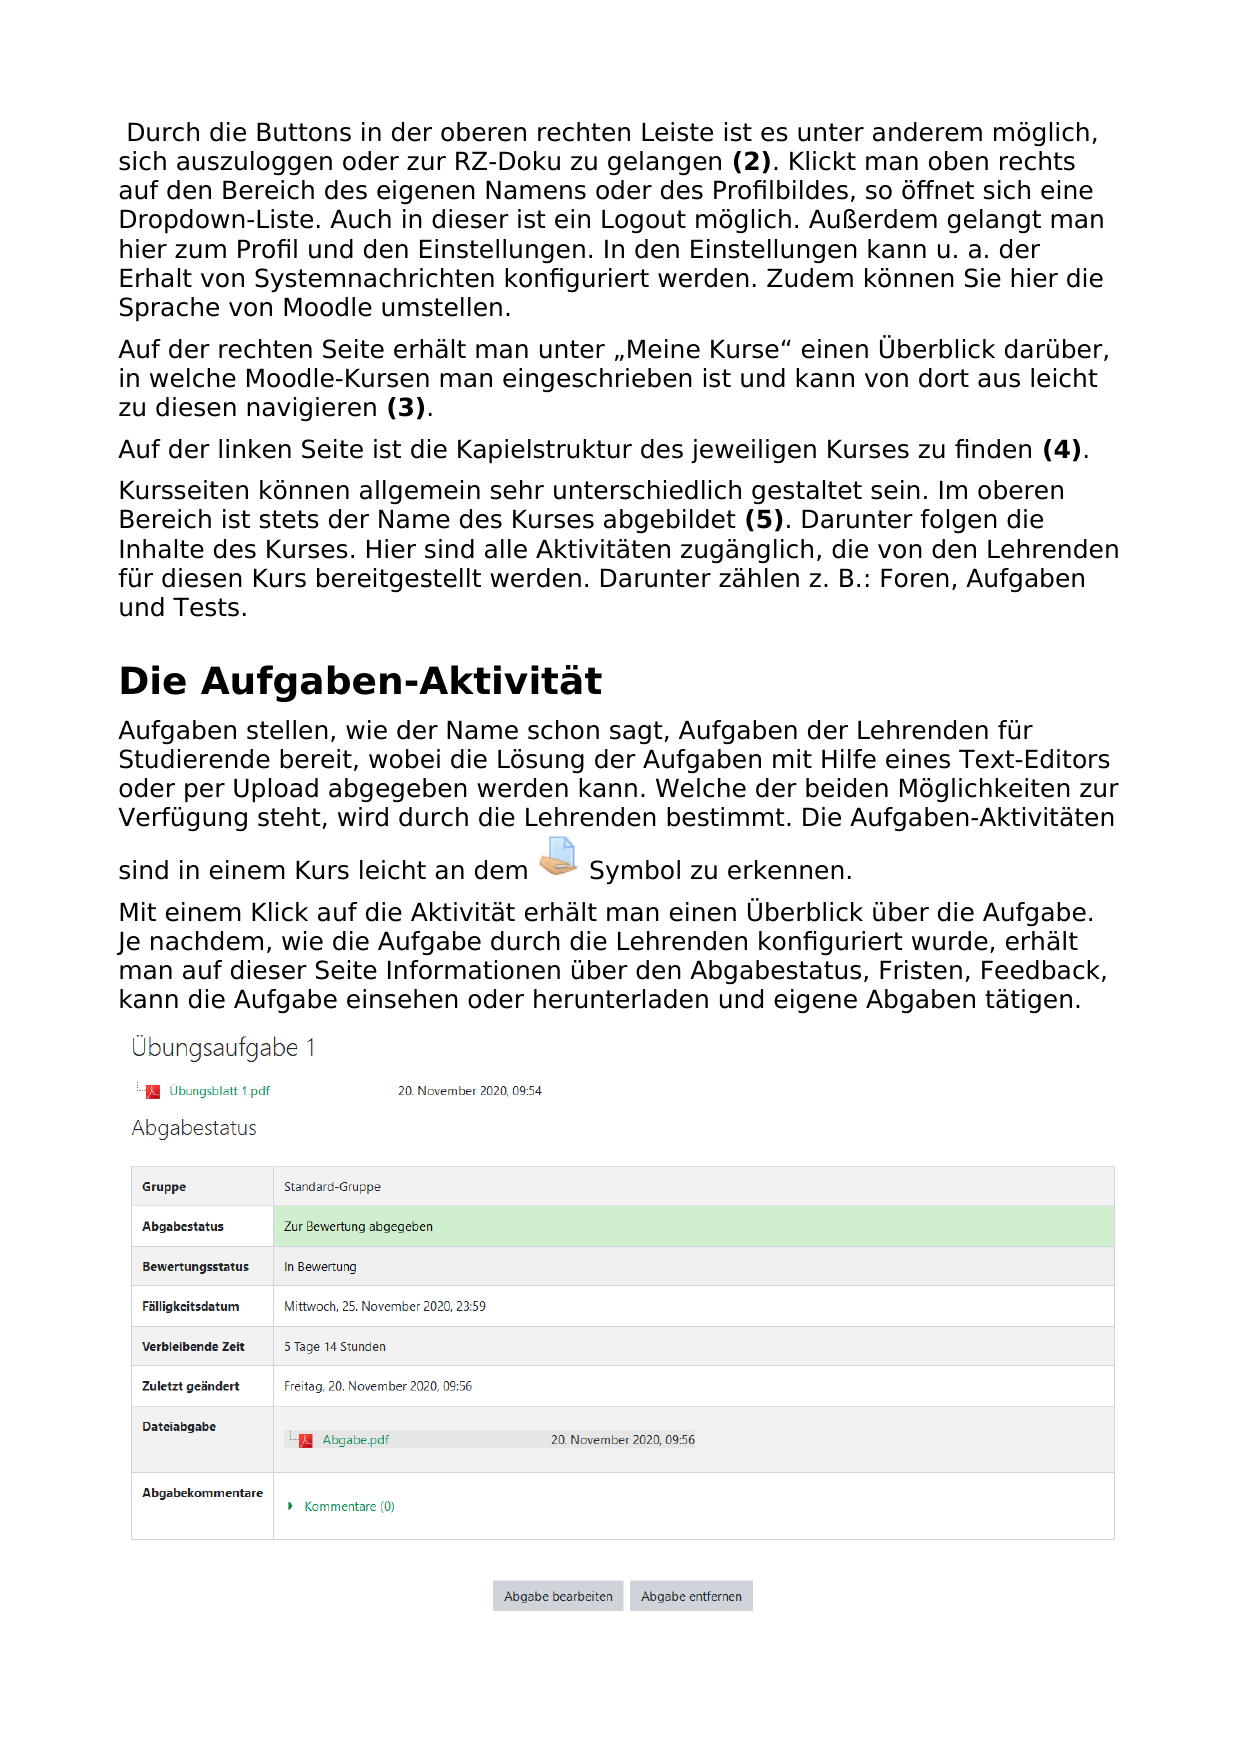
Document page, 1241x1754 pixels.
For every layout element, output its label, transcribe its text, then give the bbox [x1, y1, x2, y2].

text Kursseiten können allgemein sehr unterschiedlich gestaltet sein. Im oberen Bereich ist stets der Name des Kurses abgebildet (5). Darunter folgen die Inhalte des Kurses. Hier sind alle Aktivitäten zugänglich, die von den Lehrenden für diesen Kurs bereitgestellt werden. Darunter zählen z. B.: Foren, Aufgaben und Tests. [118, 476, 1122, 622]
picture [118, 1027, 1123, 1618]
subtitle Die Aufgaben-Aktivität [118, 660, 1122, 703]
text Mit einem Klick auf die Aktivität erhält man einen Überblick über die Aufgabe. Je nachdem, wie die Aufgabe durch die Lehrenden konfiguriert wurde, erhält man auf dieser Seite Informationen über den Abgabestatus, Fristen, Feedback, kann die Aufgabe einsehen oder herunterladen und eigene Abgaben tätigen. [118, 898, 1122, 1014]
text Auf der rechten Seite erhält man unter „Meine Kurse“ einen Überblick darüber, in welche Moodle-Kursen man eingeschrieben ist und kann von dort aus leicht zu diesen navigieren (3). [118, 335, 1122, 422]
text Durch die Buttons in der oberen rechten Leiste ist es unter anderem möglich, sich auszuloggen oder zur RZ-Doku zu gelangen (2). Klickt man oben rechts auf den Bereich des eigenen Namens oder des Profilbildes, so öffnet sich eine Dropdown-Liste. Auch in dieser ist ein Logout möglich. Außerdem gelangt man hier zum Profil und den Einstellungen. In den Einstellungen kann u. a. der Erhalt von Systemnachrichten konfiguriert werden. Zudem können Sie hier die Sprache von Moodle umstellen. [118, 118, 1122, 322]
text Aufgaben stellen, wie der Name schon sagt, Aufgaben der Lehrenden für Studierende bereit, wobei die Lösung der Aufgaben mit Hilfe eines Text-Editors oder per Upload abgegeben werden kann. Welche der beiden Möglichkeiten zur Verfügung steht, wird durch die Lehrenden bestimmt. Die Aufgaben-Aktivitäten sind in einem Kurs leicht an dem Symbol zu erkennen. [118, 716, 1122, 885]
text Auf der linken Seite ist die Kapielstruktur des jeweiligen Kurses zu finden (4). [118, 435, 1122, 464]
picture [537, 832, 581, 880]
